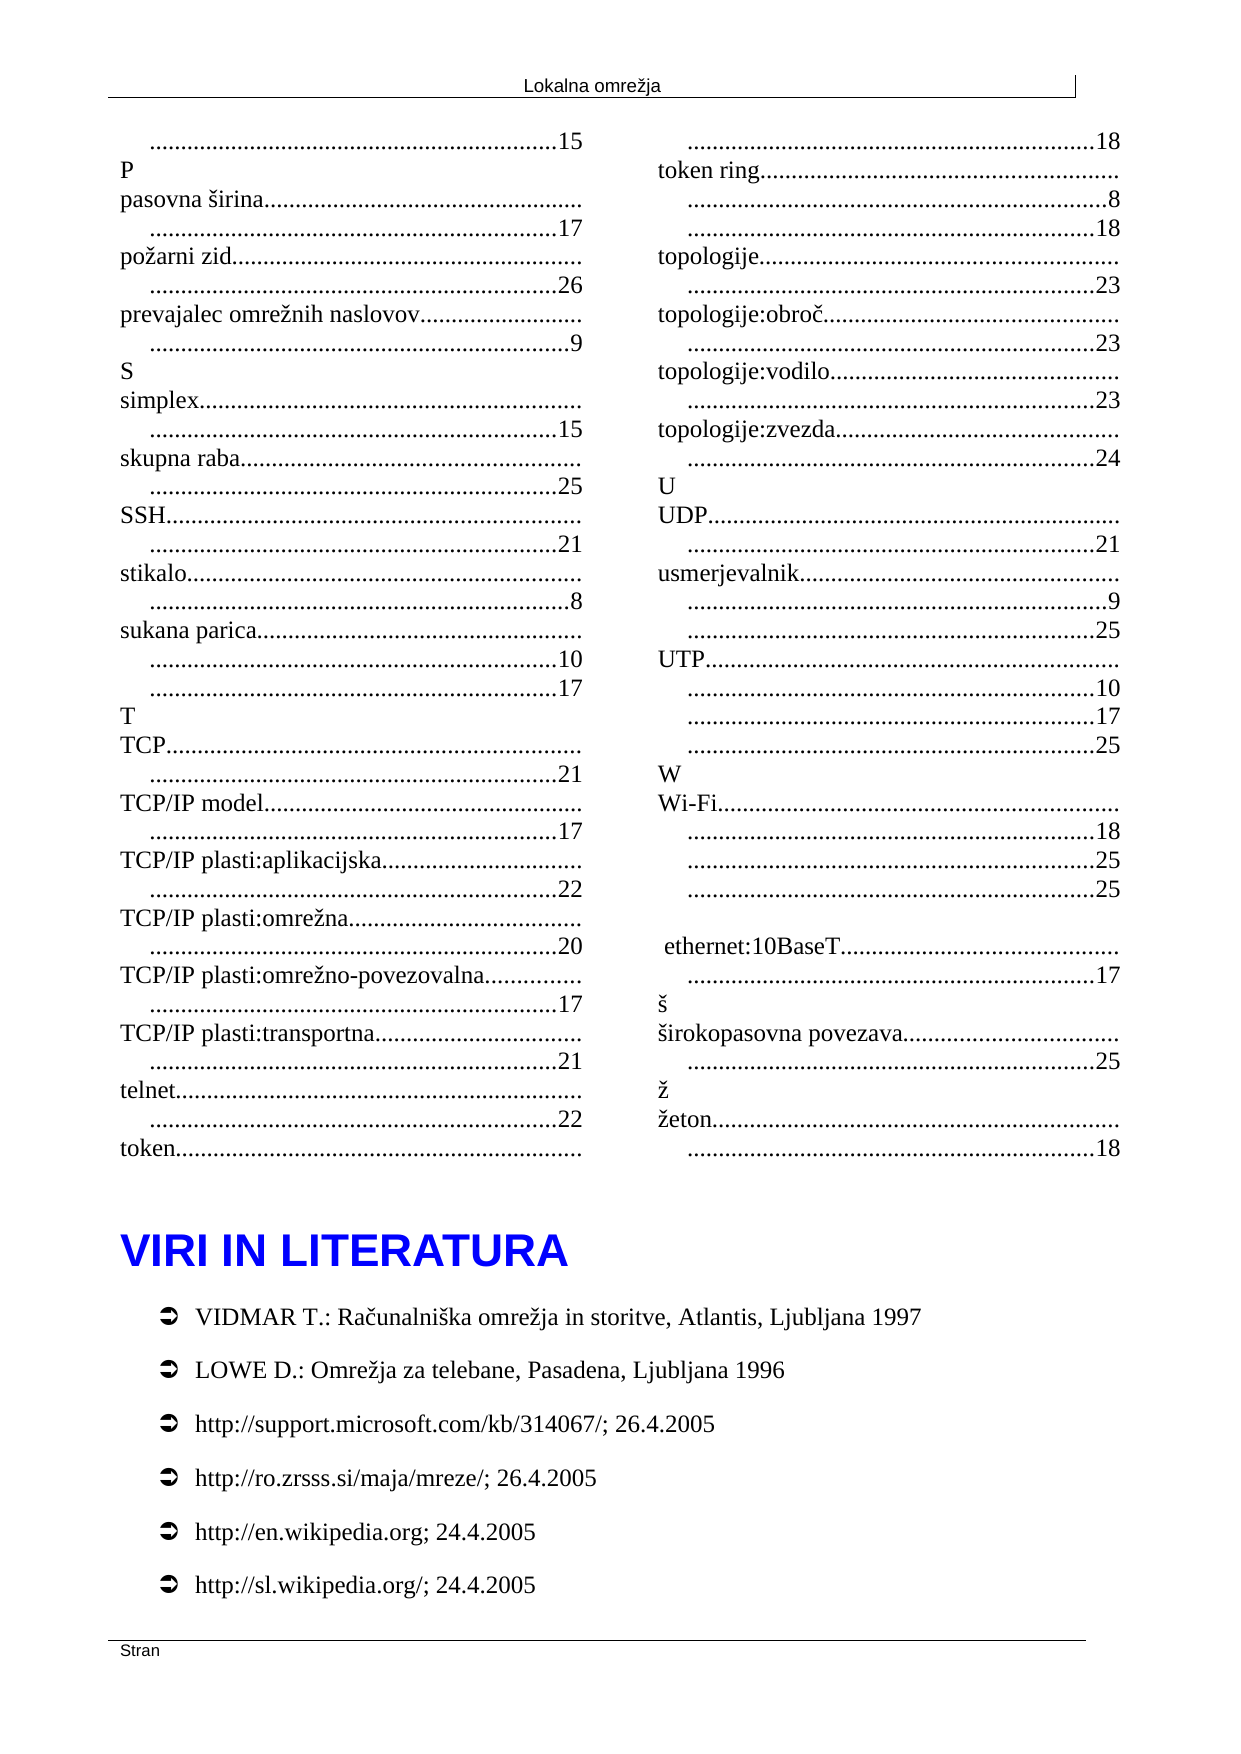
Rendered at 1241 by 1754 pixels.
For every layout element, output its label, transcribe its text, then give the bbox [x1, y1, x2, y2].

list VIDMAR T.: Računalniška omrežja in storitve, Atlantis, Ljubljana 1997 [157, 1302, 1120, 1330]
text 25 [687, 845, 1120, 874]
text TCP/IP model [120, 788, 583, 816]
text topologije:obroč [658, 299, 1120, 328]
text token ring [658, 155, 1120, 184]
text 22 [149, 874, 583, 903]
text ž [658, 1075, 1120, 1104]
text 17 [149, 816, 583, 845]
text 8 [149, 586, 583, 615]
text 21 [149, 1046, 583, 1075]
text S [120, 356, 583, 385]
text stikalo [120, 558, 583, 586]
text žeton [658, 1104, 1120, 1133]
text 25 [687, 730, 1120, 759]
text ethernet:10BaseT [658, 931, 1120, 960]
text 10 [149, 644, 583, 673]
list http://en.wikipedia.org; 24.4.2005 [157, 1517, 1120, 1545]
text 15 [149, 126, 583, 155]
text token [120, 1133, 583, 1161]
text T [120, 701, 583, 730]
text 18 [687, 213, 1120, 241]
text 17 [149, 989, 583, 1018]
list http://support.microsoft.com/kb/314067/; 26.4.2005 [157, 1409, 1120, 1438]
text TCP/IP plasti:transportna [120, 1018, 583, 1046]
text W [658, 759, 1120, 788]
text š [658, 989, 1120, 1018]
text prevajalec omrežnih naslovov [120, 299, 583, 328]
text TCP/IP plasti:omrežno-povezovalna [120, 960, 583, 989]
text 22 [149, 1104, 583, 1133]
text skupna raba [120, 443, 583, 471]
text 17 [149, 213, 583, 241]
list LOWE D.: Omrežja za telebane, Pasadena, Ljubljana 1996 [157, 1355, 1120, 1384]
text pasovna širina [120, 184, 583, 213]
text 17 [149, 673, 583, 701]
text 17 [687, 960, 1120, 989]
text 15 [149, 414, 583, 443]
text UTP [658, 644, 1120, 673]
text 23 [687, 270, 1120, 299]
text topologije [658, 241, 1120, 270]
text 9 [149, 328, 583, 356]
text SSH [120, 500, 583, 529]
text Wi-Fi [658, 788, 1120, 816]
text 26 [149, 270, 583, 299]
list http://ro.zrsss.si/maja/mreze/; 26.4.2005 [157, 1463, 1120, 1492]
text U [658, 471, 1120, 500]
text 18 [687, 816, 1120, 845]
text 18 [687, 1133, 1120, 1161]
subtitle Viri in literatura [120, 1224, 1120, 1277]
text TCP [120, 730, 583, 759]
text 24 [687, 443, 1120, 471]
text 18 [687, 126, 1120, 155]
text 21 [687, 529, 1120, 558]
text simplex [120, 385, 583, 414]
text TCP/IP plasti:omrežna [120, 903, 583, 931]
text usmerjevalnik [658, 558, 1120, 586]
text širokopasovna povezava [658, 1018, 1120, 1046]
text 10 [687, 673, 1120, 701]
text 9 [687, 586, 1120, 615]
text telnet [120, 1075, 583, 1104]
text P [120, 155, 583, 184]
text 20 [149, 931, 583, 960]
text 25 [687, 874, 1120, 903]
text 25 [687, 615, 1120, 644]
text topologije:vodilo [658, 356, 1120, 385]
text sukana parica [120, 615, 583, 644]
text topologije:zvezda [658, 414, 1120, 443]
text 8 [687, 184, 1120, 213]
text 17 [687, 701, 1120, 730]
text 23 [687, 328, 1120, 356]
text 21 [149, 529, 583, 558]
text UDP [658, 500, 1120, 529]
text 21 [149, 759, 583, 788]
text 25 [687, 1046, 1120, 1075]
text 23 [687, 385, 1120, 414]
text 25 [149, 471, 583, 500]
text TCP/IP plasti:aplikacijska [120, 845, 583, 874]
text požarni zid [120, 241, 583, 270]
list http://sl.wikipedia.org/; 24.4.2005 [157, 1570, 1120, 1599]
